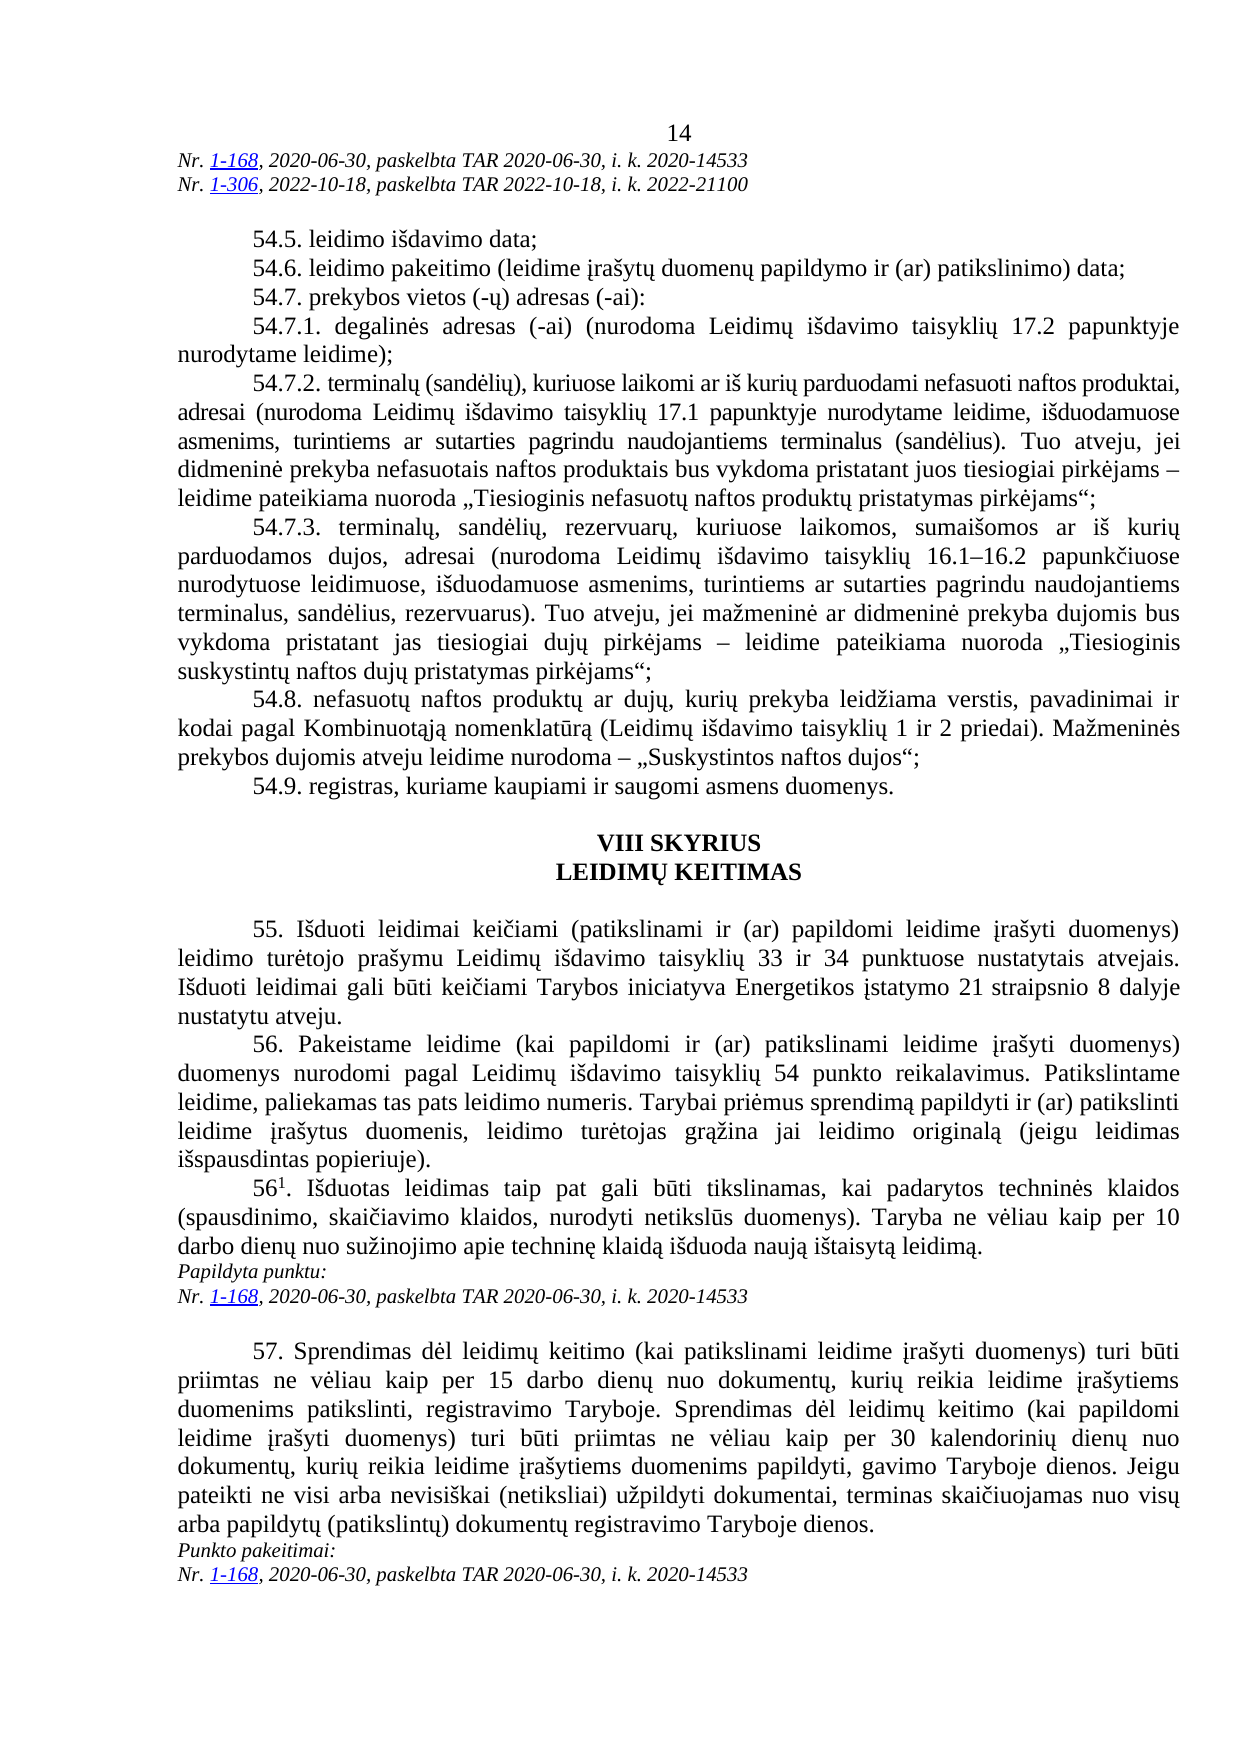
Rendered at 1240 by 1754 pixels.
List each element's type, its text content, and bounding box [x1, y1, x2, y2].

text 54.7. prekybos vietos (-ų) adresas (-ai): [177, 282, 1181, 311]
text Nr. 1-168, 2020-06-30, paskelbta TAR 2020-06-30, i. k. 2020-14533 [177, 1562, 1181, 1586]
text 561. Išduotas leidimas taip pat gali būti tikslinamas, kai padarytos techninės klaidos (spausdinimo, skaičiavimo klaidos, nurodyti netikslūs duomenys). Taryba ne vėliau kaip per 10 darbo dienų nuo sužinojimo apie techninę klaidą išduoda naują ištaisytą leidimą. [177, 1173, 1181, 1259]
text 54.9. registras, kuriame kaupiami ir saugomi asmens duomenys. [177, 771, 1181, 799]
text 55. Išduoti leidimai keičiami (patikslinami ir (ar) papildomi leidime įrašyti duomenys) leidimo turėtojo prašymu Leidimų išdavimo taisyklių 33 ir 34 punktuose nustatytais atvejais. Išduoti leidimai gali būti keičiami Tarybos iniciatyva Energetikos įstatymo 21 straipsnio 8 dalyje nustatytu atveju. [177, 914, 1181, 1029]
text Papildyta punktu: [177, 1259, 1181, 1283]
text 57. Sprendimas dėl leidimų keitimo (kai patikslinami leidime įrašyti duomenys) turi būti priimtas ne vėliau kaip per 15 darbo dienų nuo dokumentų, kurių reikia leidime įrašytiems duomenims patikslinti, registravimo Taryboje. Sprendimas dėl leidimų keitimo (kai papildomi leidime įrašyti duomenys) turi būti priimtas ne vėliau kaip per 30 kalendorinių dienų nuo dokumentų, kurių reikia leidime įrašytiems duomenims papildyti, gavimo Taryboje dienos. Jeigu pateikti ne visi arba nevisiškai (netiksliai) užpildyti dokumentai, terminas skaičiuojamas nuo visų arba papildytų (patikslintų) dokumentų registravimo Taryboje dienos. [177, 1336, 1181, 1538]
text 54.6. leidimo pakeitimo (leidime įrašytų duomenų papildymo ir (ar) patikslinimo) data; [177, 253, 1181, 282]
text 54.8. nefasuotų naftos produktų ar dujų, kurių prekyba leidžiama verstis, pavadinimai ir kodai pagal Kombinuotąją nomenklatūrą (Leidimų išdavimo taisyklių 1 ir 2 priedai). Mažmeninės prekybos dujomis atveju leidime nurodoma – „Suskystintos naftos dujos“; [177, 684, 1181, 771]
text Nr. 1-306, 2022-10-18, paskelbta TAR 2022-10-18, i. k. 2022-21100 [177, 172, 1181, 196]
text 54.7.3. terminalų, sandėlių, rezervuarų, kuriuose laikomos, sumaišomos ar iš kurių parduodamos dujos, adresai (nurodoma Leidimų išdavimo taisyklių 16.1–16.2 papunkčiuose nurodytuose leidimuose, išduodamuose asmenims, turintiems ar sutarties pagrindu naudojantiems terminalus, sandėlius, rezervuarus). Tuo atveju, jei mažmeninė ar didmeninė prekyba dujomis bus vykdoma pristatant jas tiesiogiai dujų pirkėjams – leidime pateikiama nuoroda „Tiesioginis suskystintų naftos dujų pristatymas pirkėjams“; [177, 512, 1181, 684]
text VIII SKYRIUS [177, 828, 1181, 857]
text 56. Pakeistame leidime (kai papildomi ir (ar) patikslinami leidime įrašyti duomenys) duomenys nurodomi pagal Leidimų išdavimo taisyklių 54 punkto reikalavimus. Patikslintame leidime, paliekamas tas pats leidimo numeris. Tarybai priėmus sprendimą papildyti ir (ar) patikslinti leidime įrašytus duomenis, leidimo turėtojas grąžina jai leidimo originalą (jeigu leidimas išspausdintas popieriuje). [177, 1029, 1181, 1173]
text 54.7.2. terminalų (sandėlių), kuriuose laikomi ar iš kurių parduodami nefasuoti naftos produktai, adresai (nurodoma Leidimų išdavimo taisyklių 17.1 papunktyje nurodytame leidime, išduodamuose asmenims, turintiems ar sutarties pagrindu naudojantiems terminalus (sandėlius). Tuo atveju, jei didmeninė prekyba nefasuotais naftos produktais bus vykdoma pristatant juos tiesiogiai pirkėjams – leidime pateikiama nuoroda „Tiesioginis nefasuotų naftos produktų pristatymas pirkėjams“; [177, 368, 1181, 512]
text Nr. 1-168, 2020-06-30, paskelbta TAR 2020-06-30, i. k. 2020-14533 [177, 148, 1181, 172]
text Punkto pakeitimai: [177, 1538, 1181, 1562]
text 54.7.1. degalinės adresas (-ai) (nurodoma Leidimų išdavimo taisyklių 17.2 papunktyje nurodytame leidime); [177, 311, 1181, 368]
text 54.5. leidimo išdavimo data; [177, 224, 1181, 253]
text Nr. 1-168, 2020-06-30, paskelbta TAR 2020-06-30, i. k. 2020-14533 [177, 1283, 1181, 1308]
text LEIDIMŲ KEITIMAS [177, 857, 1181, 886]
